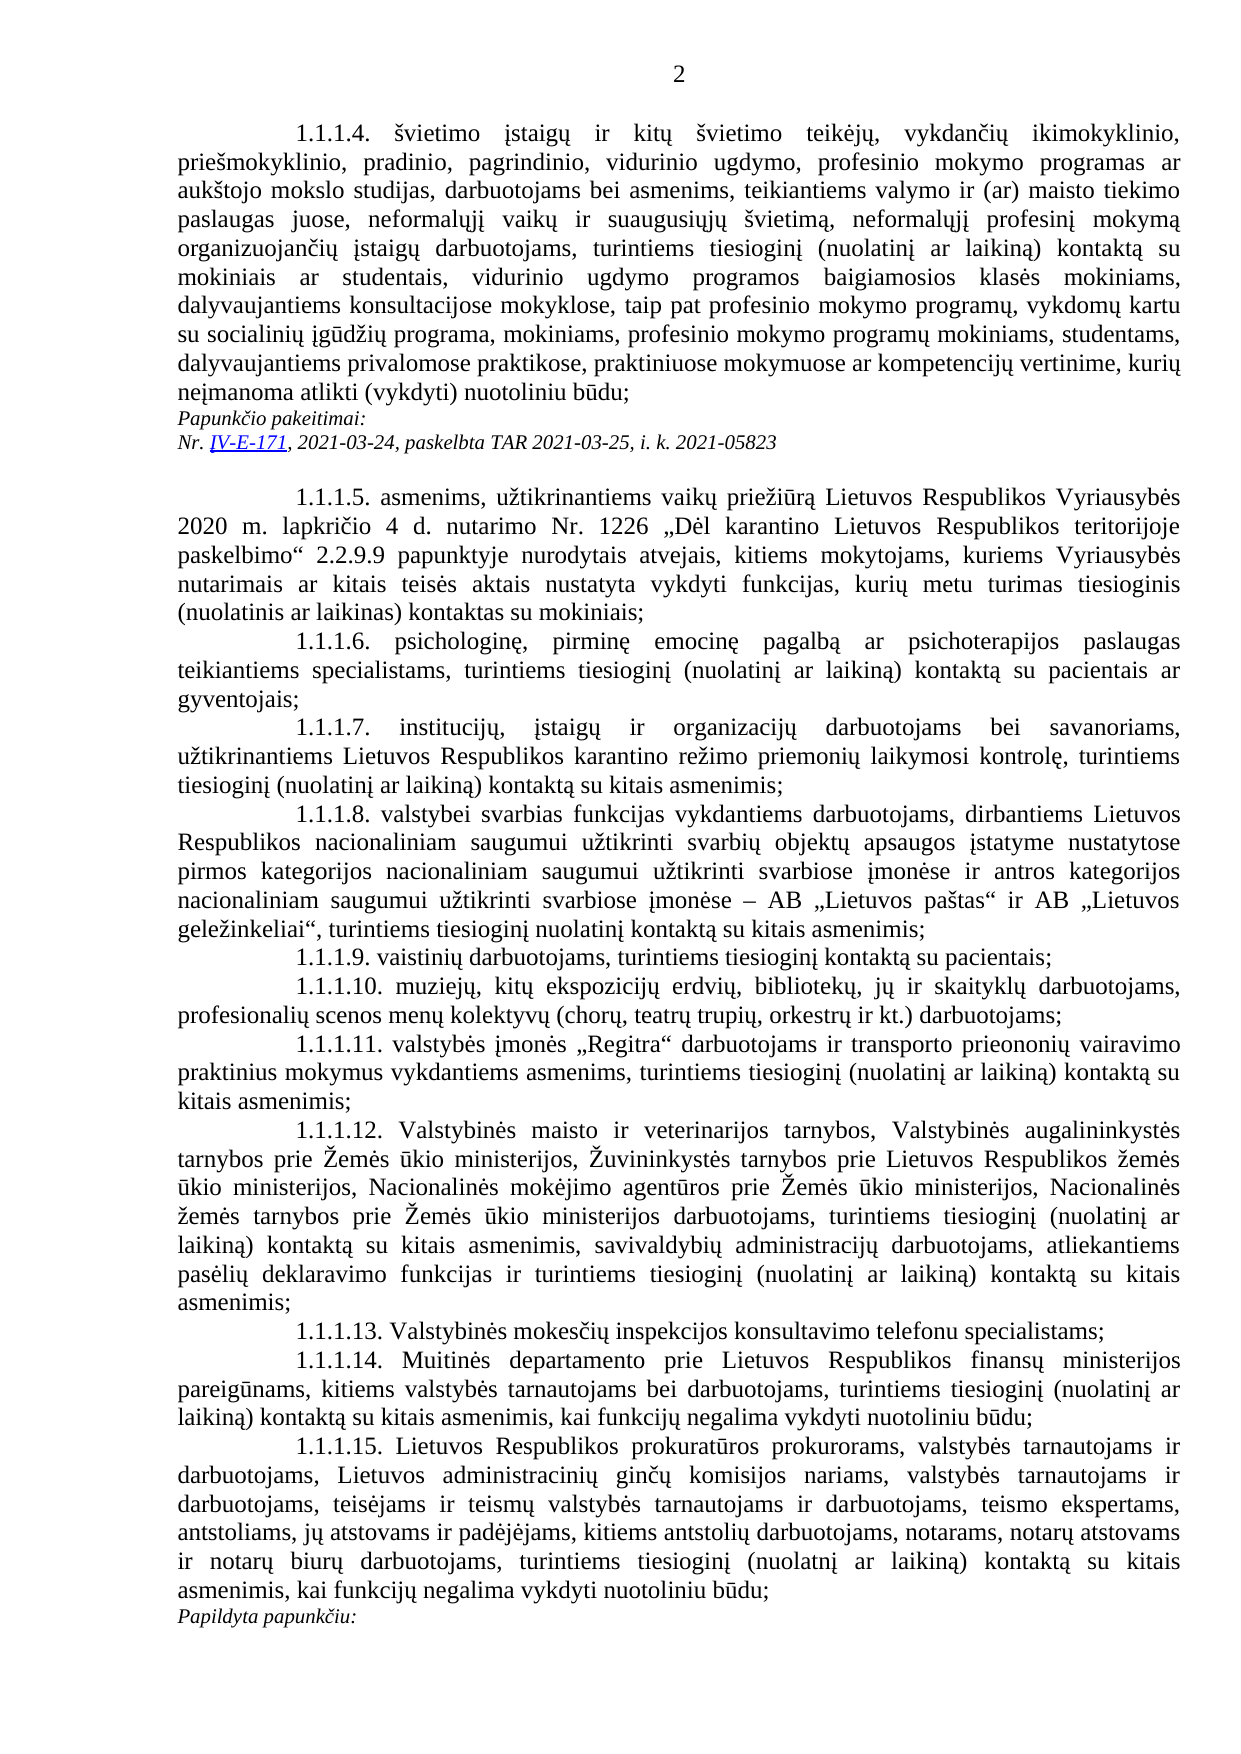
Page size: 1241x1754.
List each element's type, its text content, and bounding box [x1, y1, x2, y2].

text Papildyta papunkčiu: [177, 1604, 1181, 1628]
text 1.1.1.14. Muitinės departamento prie Lietuvos Respublikos finansų ministerijos pareigūnams, kitiems valstybės tarnautojams bei darbuotojams, turintiems tiesioginį (nuolatinį ar laikiną) kontaktą su kitais asmenimis, kai funkcijų negalima vykdyti nuotoliniu būdu; [177, 1345, 1181, 1431]
text 1.1.1.12. Valstybinės maisto ir veterinarijos tarnybos, Valstybinės augalininkystės tarnybos prie Žemės ūkio ministerijos, Žuvininkystės tarnybos prie Lietuvos Respublikos žemės ūkio ministerijos, Nacionalinės mokėjimo agentūros prie Žemės ūkio ministerijos, Nacionalinės žemės tarnybos prie Žemės ūkio ministerijos darbuotojams, turintiems tiesioginį (nuolatinį ar laikiną) kontaktą su kitais asmenimis, savivaldybių administracijų darbuotojams, atliekantiems pasėlių deklaravimo funkcijas ir turintiems tiesioginį (nuolatinį ar laikiną) kontaktą su kitais asmenimis; [177, 1115, 1181, 1316]
text 1.1.1.10. muziejų, kitų ekspozicijų erdvių, bibliotekų, jų ir skaityklų darbuotojams, profesionalių scenos menų kolektyvų (chorų, teatrų trupių, orkestrų ir kt.) darbuotojams; [177, 971, 1181, 1029]
text 1.1.1.4. švietimo įstaigų ir kitų švietimo teikėjų, vykdančių ikimokyklinio, priešmokyklinio, pradinio, pagrindinio, vidurinio ugdymo, profesinio mokymo programas ar aukštojo mokslo studijas, darbuotojams bei asmenims, teikiantiems valymo ir (ar) maisto tiekimo paslaugas juose, neformalųjį vaikų ir suaugusiųjų švietimą, neformalųjį profesinį mokymą organizuojančių įstaigų darbuotojams, turintiems tiesioginį (nuolatinį ar laikiną) kontaktą su mokiniais ar studentais, vidurinio ugdymo programos baigiamosios klasės mokiniams, dalyvaujantiems konsultacijose mokyklose, taip pat profesinio mokymo programų, vykdomų kartu su socialinių įgūdžių programa, mokiniams, profesinio mokymo programų mokiniams, studentams, dalyvaujantiems privalomose praktikose, praktiniuose mokymuose ar kompetencijų vertinime, kurių neįmanoma atlikti (vykdyti) nuotoliniu būdu; [177, 118, 1181, 406]
text 1.1.1.5. asmenims, užtikrinantiems vaikų priežiūrą Lietuvos Respublikos Vyriausybės 2020 m. lapkričio 4 d. nutarimo Nr. 1226 „Dėl karantino Lietuvos Respublikos teritorijoje paskelbimo“ 2.2.9.9 papunktyje nurodytais atvejais, kitiems mokytojams, kuriems Vyriausybės nutarimais ar kitais teisės aktais nustatyta vykdyti funkcijas, kurių metu turimas tiesioginis (nuolatinis ar laikinas) kontaktas su mokiniais; [177, 482, 1181, 626]
text 1.1.1.8. valstybei svarbias funkcijas vykdantiems darbuotojams, dirbantiems Lietuvos Respublikos nacionaliniam saugumui užtikrinti svarbių objektų apsaugos įstatyme nustatytose pirmos kategorijos nacionaliniam saugumui užtikrinti svarbiose įmonėse ir antros kategorijos nacionaliniam saugumui užtikrinti svarbiose įmonėse – AB „Lietuvos paštas“ ir AB „Lietuvos geležinkeliai“, turintiems tiesioginį nuolatinį kontaktą su kitais asmenimis; [177, 799, 1181, 942]
text Papunkčio pakeitimai: [177, 406, 1181, 430]
text Nr. ĮV-E-171, 2021-03-24, paskelbta TAR 2021-03-25, i. k. 2021-05823 [177, 430, 1181, 454]
text 1.1.1.6. psichologinę, pirminę emocinę pagalbą ar psichoterapijos paslaugas teikiantiems specialistams, turintiems tiesioginį (nuolatinį ar laikiną) kontaktą su pacientais ar gyventojais; [177, 626, 1181, 712]
text 1.1.1.9. vaistinių darbuotojams, turintiems tiesioginį kontaktą su pacientais; [177, 942, 1181, 971]
text 1.1.1.7. institucijų, įstaigų ir organizacijų darbuotojams bei savanoriams, užtikrinantiems Lietuvos Respublikos karantino režimo priemonių laikymosi kontrolę, turintiems tiesioginį (nuolatinį ar laikiną) kontaktą su kitais asmenimis; [177, 712, 1181, 799]
text 1.1.1.15. Lietuvos Respublikos prokuratūros prokurorams, valstybės tarnautojams ir darbuotojams, Lietuvos administracinių ginčų komisijos nariams, valstybės tarnautojams ir darbuotojams, teisėjams ir teismų valstybės tarnautojams ir darbuotojams, teismo ekspertams, antstoliams, jų atstovams ir padėjėjams, kitiems antstolių darbuotojams, notarams, notarų atstovams ir notarų biurų darbuotojams, turintiems tiesioginį (nuolatnį ar laikiną) kontaktą su kitais asmenimis, kai funkcijų negalima vykdyti nuotoliniu būdu; [177, 1431, 1181, 1604]
text 1.1.1.13. Valstybinės mokesčių inspekcijos konsultavimo telefonu specialistams; [177, 1316, 1181, 1345]
text 1.1.1.11. valstybės įmonės „Regitra“ darbuotojams ir transporto prieononių vairavimo praktinius mokymus vykdantiems asmenims, turintiems tiesioginį (nuolatinį ar laikiną) kontaktą su kitais asmenimis; [177, 1029, 1181, 1115]
